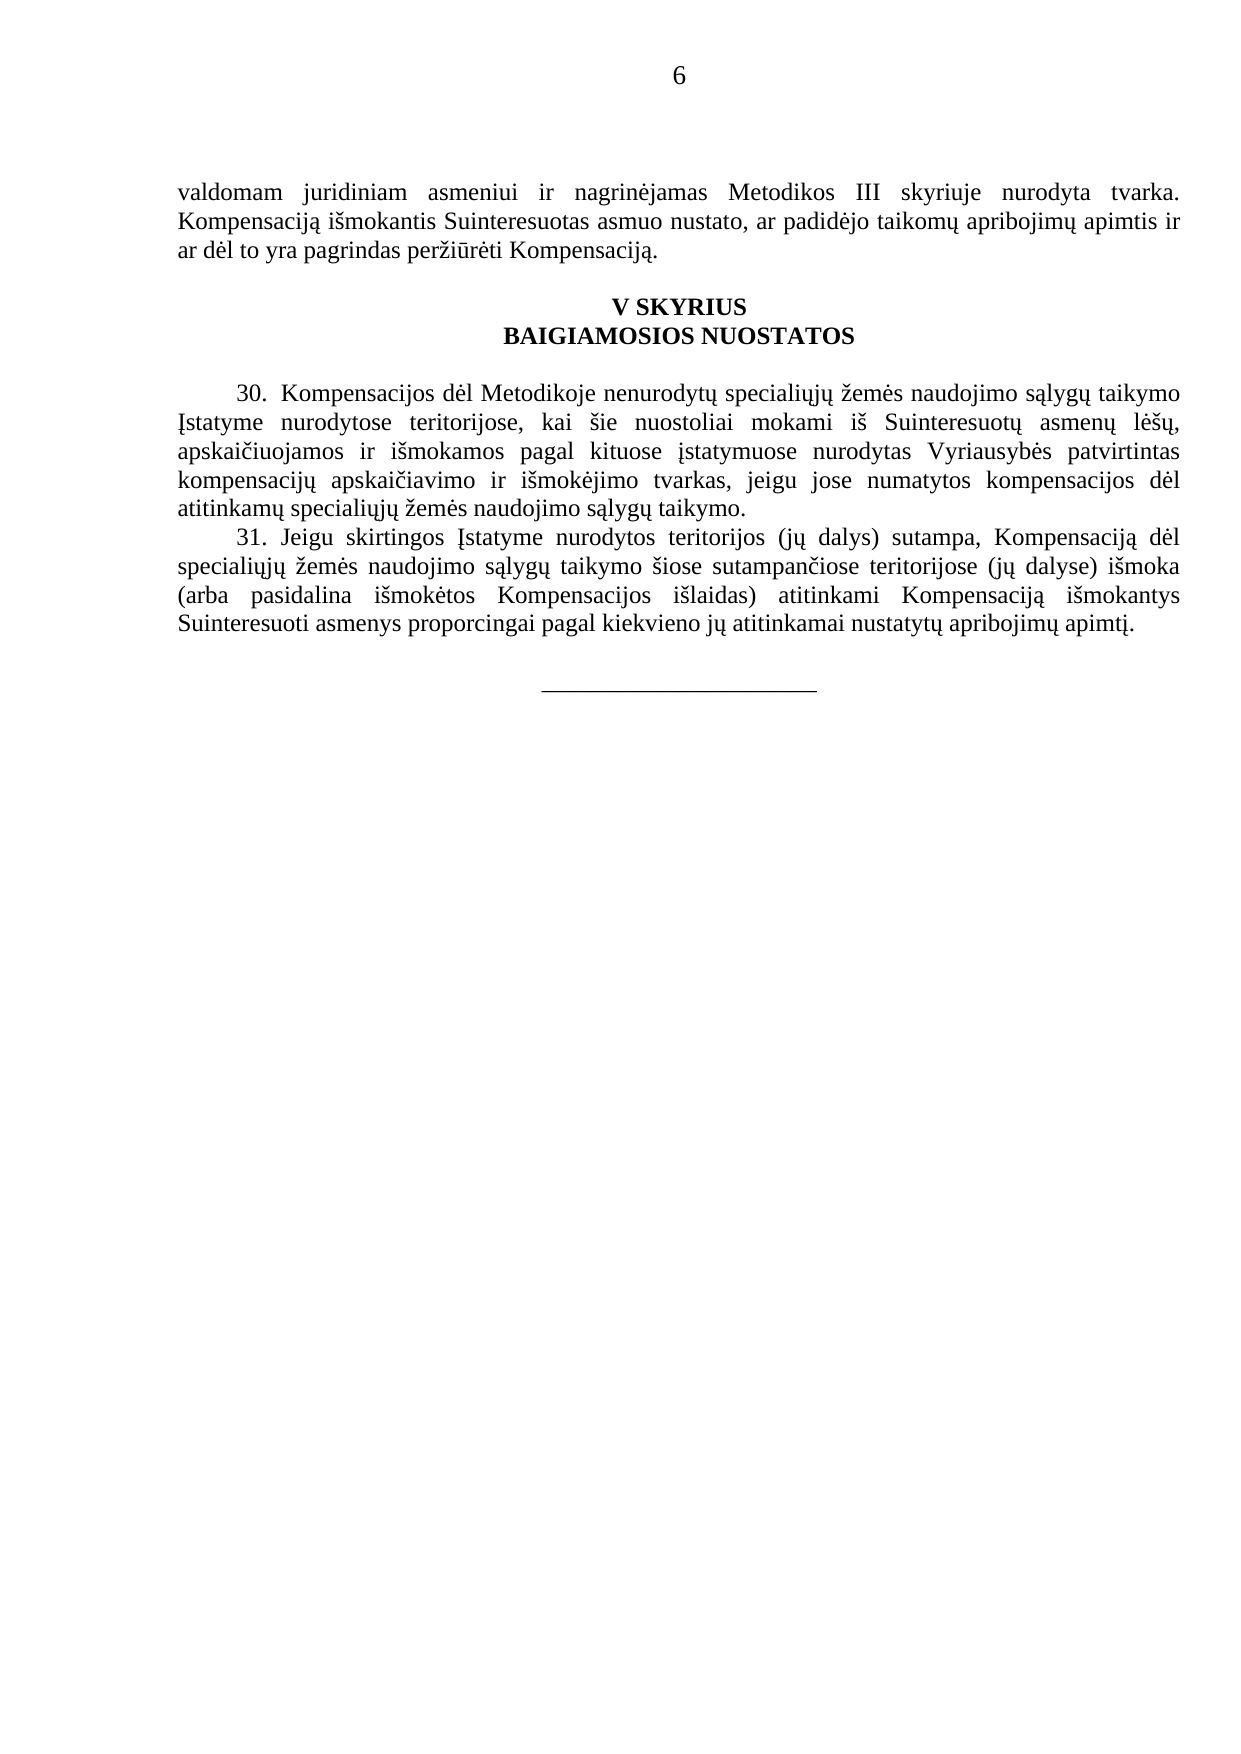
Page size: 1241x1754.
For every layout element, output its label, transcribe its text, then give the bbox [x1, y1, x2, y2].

text valdomam juridiniam asmeniui ir nagrinėjamas Metodikos III skyriuje nurodyta tvarka. Kompensaciją išmokantis Suinteresuotas asmuo nustato, ar padidėjo taikomų apribojimų apimtis ir ar dėl to yra pagrindas peržiūrėti Kompensaciją. [177, 177, 1181, 263]
text ______________________ [177, 666, 1181, 695]
text 31. Jeigu skirtingos Įstatyme nurodytos teritorijos (jų dalys) sutampa, Kompensaciją dėl specialiųjų žemės naudojimo sąlygų taikymo šiose sutampančiose teritorijose (jų dalyse) išmoka (arba pasidalina išmokėtos Kompensacijos išlaidas) atitinkami Kompensaciją išmokantys Suinteresuoti asmenys proporcingai pagal kiekvieno jų atitinkamai nustatytų apribojimų apimtį. [177, 522, 1181, 637]
text 30. Kompensacijos dėl Metodikoje nenurodytų specialiųjų žemės naudojimo sąlygų taikymo Įstatyme nurodytose teritorijose, kai šie nuostoliai mokami iš Suinteresuotų asmenų lėšų, apskaičiuojamos ir išmokamos pagal kituose įstatymuose nurodytas Vyriausybės patvirtintas kompensacijų apskaičiavimo ir išmokėjimo tvarkas, jeigu jose numatytos kompensacijos dėl atitinkamų specialiųjų žemės naudojimo sąlygų taikymo. [177, 378, 1181, 522]
text V SKYRIUS [177, 292, 1181, 321]
text BAIGIAMOSIOS NUOSTATOS [177, 321, 1181, 350]
